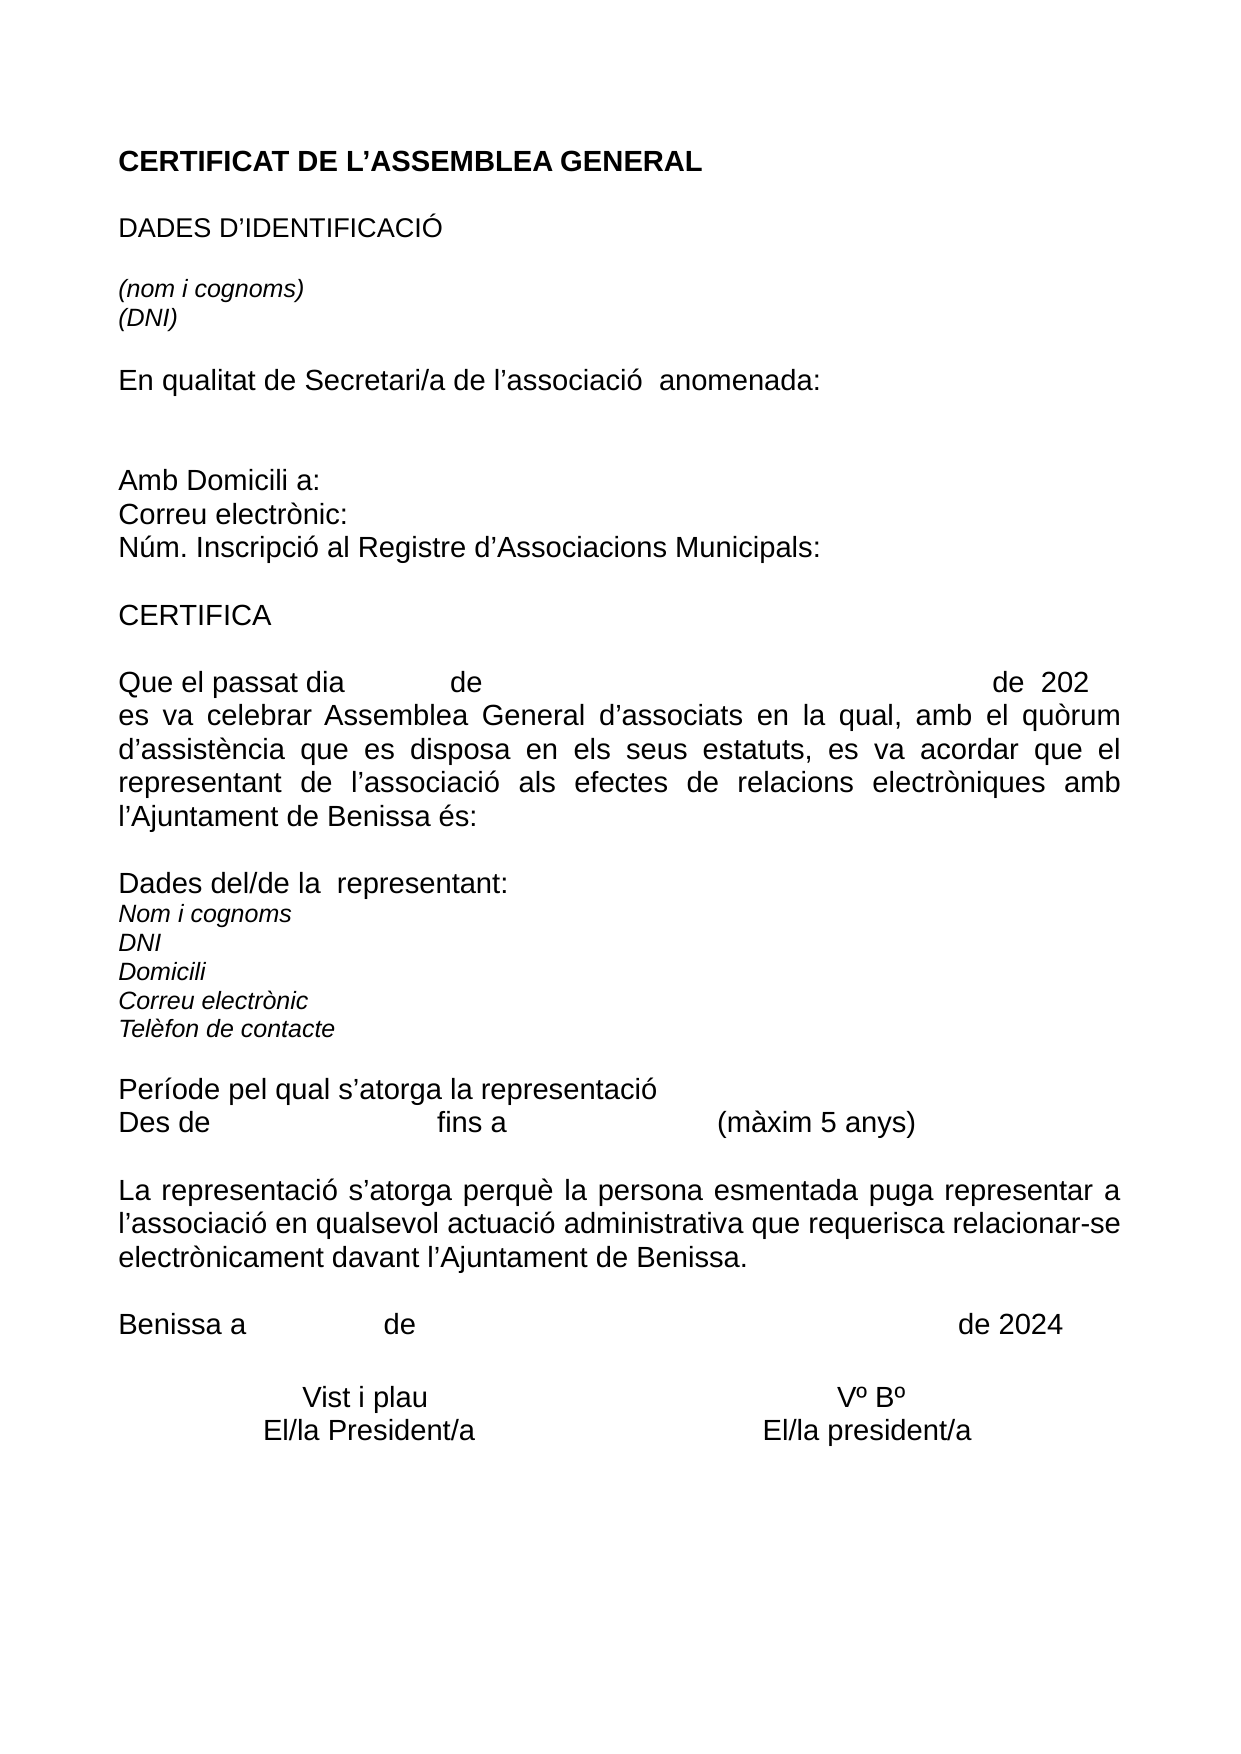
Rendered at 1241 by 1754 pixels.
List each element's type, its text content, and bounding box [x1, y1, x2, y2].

text (DNI) [118, 303, 1122, 332]
text es va celebrar Assemblea General d’associats en la qual, amb el quòrum d’assistència que es disposa en els seus estatuts, es va acordar que el representant de l’associació als efectes de relacions electròniques amb l’Ajuntament de Benissa és: [118, 698, 1122, 832]
text Des de fins a (màxim 5 anys) [118, 1106, 1122, 1139]
text (nom i cognoms) [118, 274, 1122, 303]
text Dades del/de la representant: [118, 866, 1122, 899]
text CERTIFICAT DE L’ASSEMBLEA GENERAL [118, 144, 1122, 178]
text Amb Domicili a: [118, 463, 1122, 497]
text DNI [118, 928, 1122, 957]
text DADES D’IDENTIFICACIÓ [118, 212, 1122, 243]
table_header Vº Bº El/la president/a [620, 1374, 1122, 1452]
text Que el passat dia de de 202 [118, 665, 1122, 698]
text Domicili [118, 957, 1122, 986]
text Període pel qual s’atorga la representació [118, 1072, 1122, 1106]
text Correu electrònic: [118, 497, 1122, 531]
text Nom i cognoms [118, 899, 1122, 928]
text Correu electrònic [118, 986, 1122, 1014]
text Benissa a de de 2024 [118, 1307, 1122, 1340]
table_header Vist i plau El/la President/a [118, 1374, 620, 1452]
text Telèfon de contacte [118, 1014, 1122, 1043]
text Núm. Inscripció al Registre d’Associacions Municipals: [118, 531, 1122, 564]
text La representació s’atorga perquè la persona esmentada puga representar a l’associació en qualsevol actuació administrativa que requerisca relacionar-se electrònicament davant l’Ajuntament de Benissa. [118, 1173, 1122, 1273]
text En qualitat de Secretari/a de l’associació anomenada: [118, 363, 1122, 396]
text CERTIFICA [118, 598, 1122, 631]
